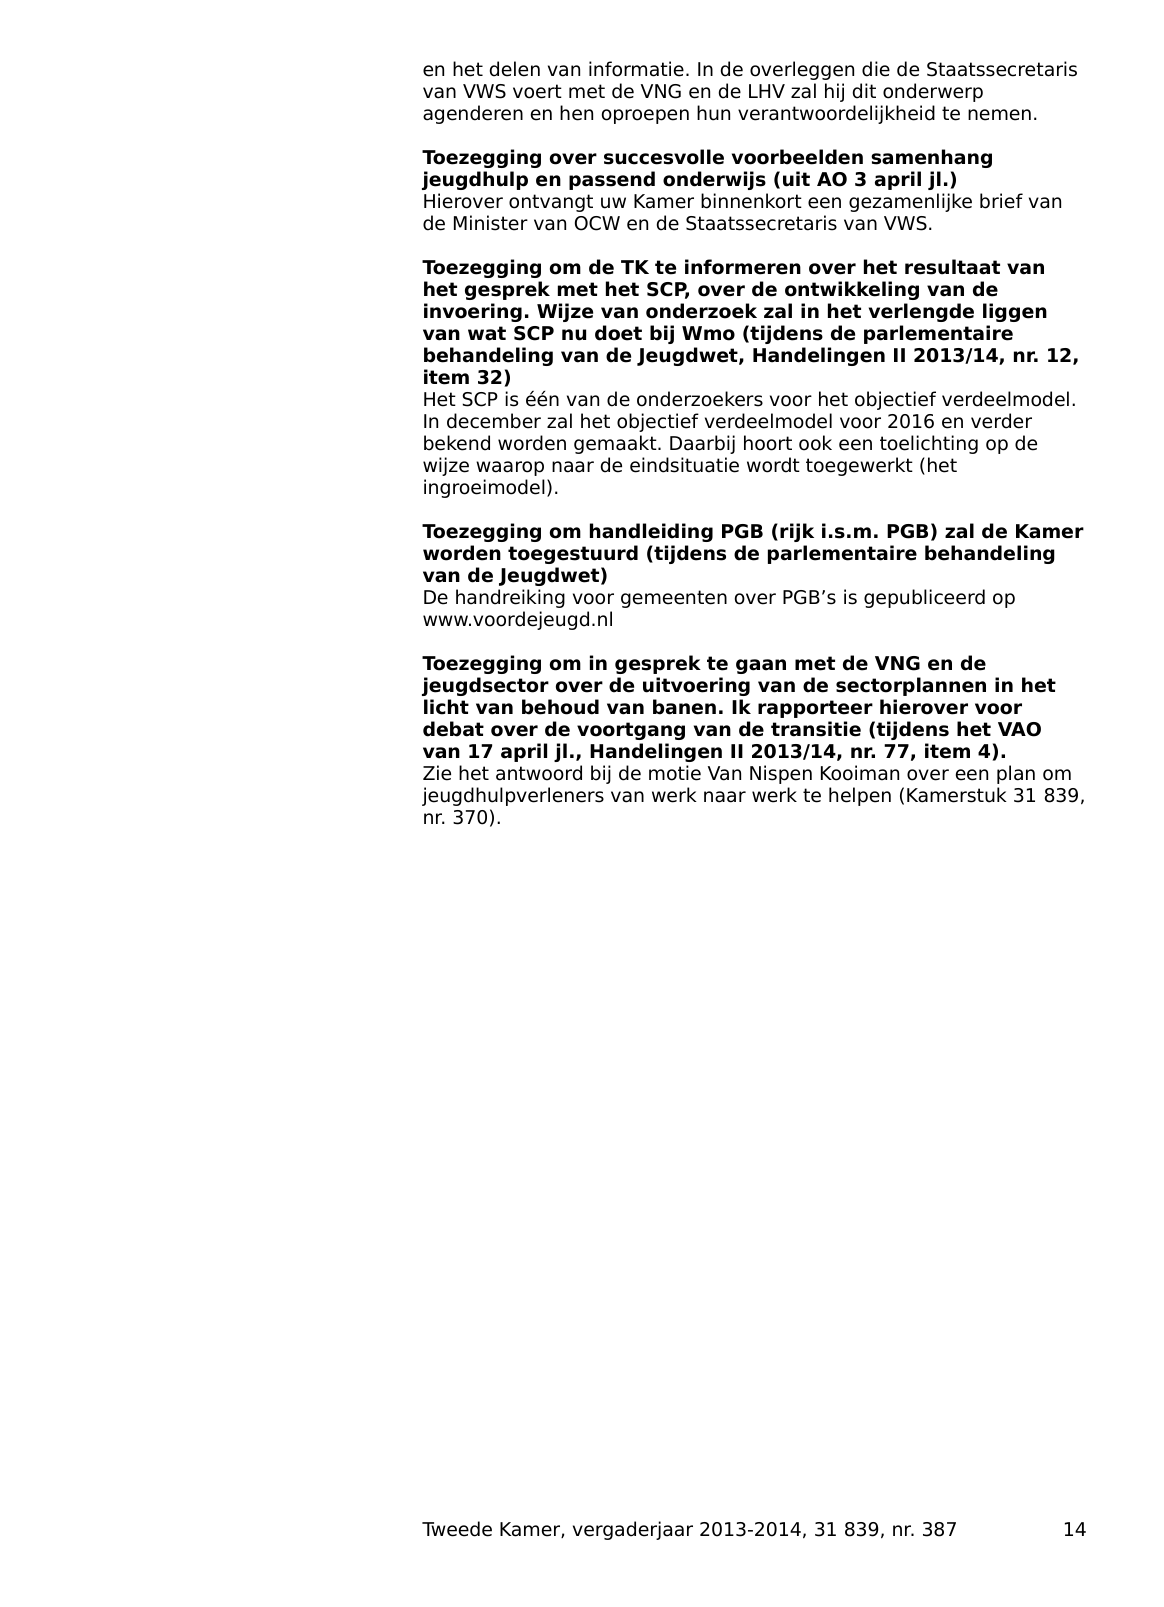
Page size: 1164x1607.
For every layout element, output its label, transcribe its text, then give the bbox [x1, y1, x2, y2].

text Toezegging om in gesprek te gaan met de VNG en de jeugdsector over de uitvoering van de sectorplannen in het licht van behoud van banen. Ik rapporteer hierover voor debat over de voortgang van de transitie (tijdens het VAO van 17 april jl., Handelingen II 2013/14, nr. 77, item 4). [422, 653, 1087, 763]
text Toezegging over succesvolle voorbeelden samenhang jeugdhulp en passend onderwijs (uit AO 3 april jl.) [422, 147, 1087, 191]
text De handreiking voor gemeenten over PGB’s is gepubliceerd op www.voordejeugd.nl [422, 587, 1087, 631]
text en het delen van informatie. In de overleggen die de Staatssecretaris van VWS voert met de VNG en de LHV zal hij dit onderwerp agenderen en hen oproepen hun verantwoordelijkheid te nemen. [422, 59, 1087, 125]
text Zie het antwoord bij de motie Van Nispen Kooiman over een plan om jeugdhulpverleners van werk naar werk te helpen (Kamerstuk 31 839, nr. 370). [422, 763, 1087, 829]
text Toezegging om handleiding PGB (rijk i.s.m. PGB) zal de Kamer worden toegestuurd (tijdens de parlementaire behandeling van de Jeugdwet) [422, 521, 1087, 587]
text Het SCP is één van de onderzoekers voor het objectief verdeelmodel. In december zal het objectief verdeelmodel voor 2016 en verder bekend worden gemaakt. Daarbij hoort ook een toelichting op de wijze waarop naar de eindsituatie wordt toegewerkt (het ingroeimodel). [422, 389, 1087, 499]
text Hierover ontvangt uw Kamer binnenkort een gezamenlijke brief van de Minister van OCW en de Staatssecretaris van VWS. [422, 191, 1087, 235]
text Toezegging om de TK te informeren over het resultaat van het gesprek met het SCP, over de ontwikkeling van de invoering. Wijze van onderzoek zal in het verlengde liggen van wat SCP nu doet bij Wmo (tijdens de parlementaire behandeling van de Jeugdwet, Handelingen II 2013/14, nr. 12, item 32) [422, 257, 1087, 389]
